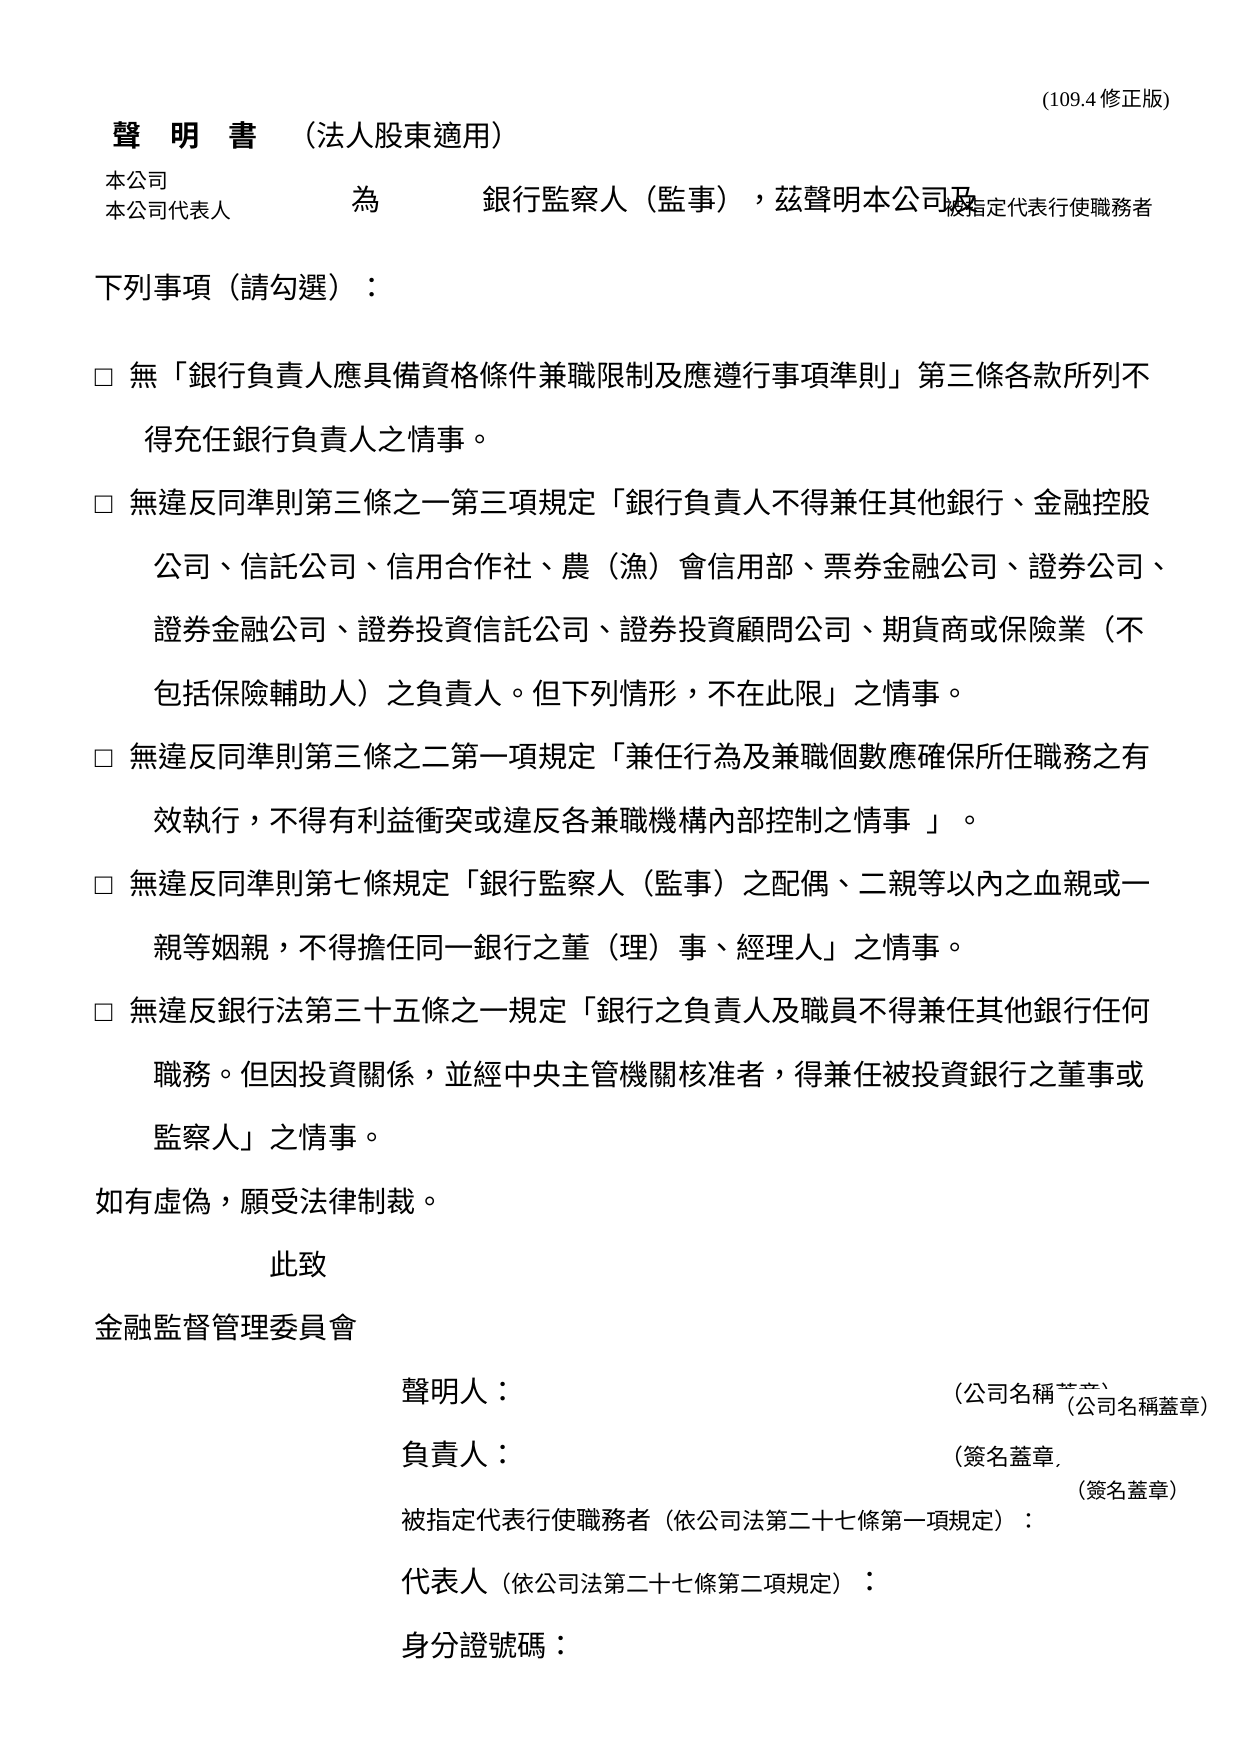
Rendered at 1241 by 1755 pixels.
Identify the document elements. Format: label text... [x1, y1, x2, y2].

text 被指定代表行使職務者（依公司法第二十七條第一項規定）： [94, 1495, 1169, 1538]
text 金融監督管理委員會 [94, 1305, 1169, 1347]
text 如有虛偽，願受法律制裁。 [95, 1178, 1169, 1221]
text □ 無違反同準則第三條之二第一項規定「兼任行為及兼職個數應確保所任職務之有效執行，不得有利益衝突或違反各兼職機構內部控制之情事 」。 [94, 734, 1169, 840]
text 此致 [94, 1242, 1169, 1284]
text □ 無違反銀行法第三十五條之一規定「銀行之負責人及職員不得兼任其他銀行任何職務。但因投資關係，並經中央主管機關核准者，得兼任被投資銀行之董事或監察人」之情事。 [94, 988, 1169, 1157]
text 身分證號碼： [94, 1622, 1169, 1664]
text 為 銀行監察人（監事），茲聲明本公司及 [95, 176, 1169, 218]
text 聲 明 書 （法人股東適用） [94, 112, 1169, 155]
text □ 無「銀行負責人應具備資格條件兼職限制及應遵行事項準則」第三條各款所列不得充任銀行負責人之情事。 [94, 353, 1169, 459]
text □ 無違反同準則第七條規定「銀行監察人（監事）之配偶、二親等以內之血親或一親等姻親，不得擔任同一銀行之董（理）事、經理人」之情事。 [94, 861, 1169, 967]
text 下列事項（請勾選）： [94, 264, 1169, 307]
text 負責人： （簽名蓋章） [94, 1432, 1169, 1474]
text 聲明人： （公司名稱蓋章） [94, 1368, 1169, 1411]
text 代表人（依公司法第二十七條第二項規定）： [94, 1559, 1169, 1601]
text □ 無違反同準則第三條之一第三項規定「銀行負責人不得兼任其他銀行、金融控股公司、信託公司、信用合作社、農（漁）會信用部、票券金融公司、證券公司、證券金融公司、證券投資信託公司、證券投資顧問公司、期貨商或保險業（不包括保險輔助人）之負責人。但下列情形，不在此限」之情事。 [94, 480, 1169, 713]
